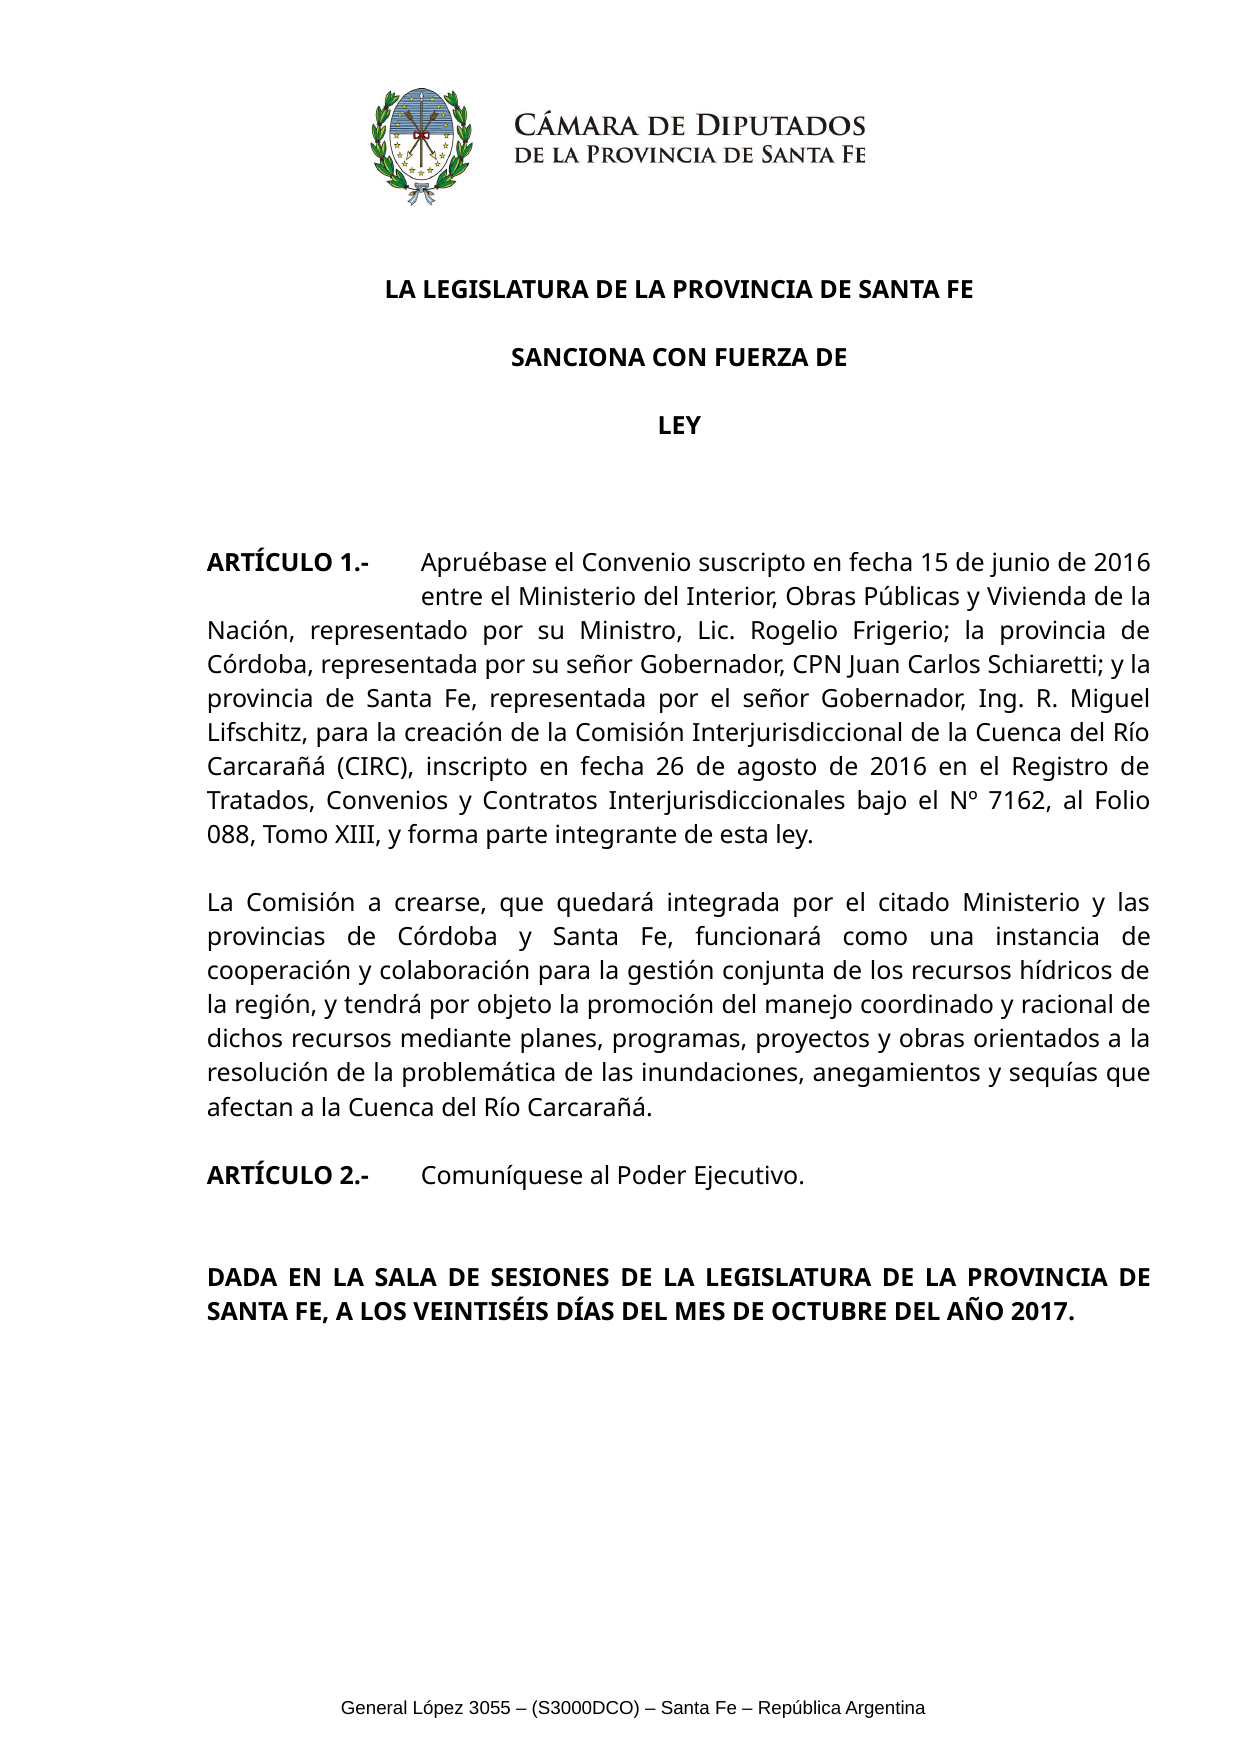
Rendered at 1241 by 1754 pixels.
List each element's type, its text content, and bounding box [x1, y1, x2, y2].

text Apruébase el Convenio suscripto en fecha 15 de junio de 2016 entre el Ministerio del Interior, Obras Públicas y Vivienda de la Nación, representado por su Ministro, Lic. Rogelio Frigerio; la provincia de Córdoba, representada por su señor Gobernador, CPN Juan Carlos Schiaretti; y la provincia de Santa Fe, representada por el señor Gobernador, Ing. R. Miguel Lifschitz, para la creación de la Comisión Interjurisdiccional de la Cuenca del Río Carcarañá (CIRC), inscripto en fecha 26 de agosto de 2016 en el Registro de Tratados, Convenios y Contratos Interjurisdiccionales bajo el Nº 7162, al Folio 088, Tomo XIII, y forma parte integrante de esta ley. [207, 544, 1152, 851]
text LA LEGISLATURA DE LA PROVINCIA DE SANTA FE [207, 272, 1152, 306]
table_header ARTÍCULO 1.- [207, 544, 421, 594]
text Comuníquese al Poder Ejecutivo. [421, 1157, 1152, 1191]
text La Comisión a crearse, que quedará integrada por el citado Ministerio y las provincias de Córdoba y Santa Fe, funcionará como una instancia de cooperación y colaboración para la gestión conjunta de los recursos hídricos de la región, y tendrá por objeto la promoción del manejo coordinado y racional de dichos recursos mediante planes, programas, proyectos y obras orientados a la resolución de la problemática de las inundaciones, anegamientos y sequías que afectan a la Cuenca del Río Carcarañá. [207, 885, 1152, 1123]
table_header ARTÍCULO 2.- [207, 1157, 421, 1208]
text SANCIONA CON FUERZA DE [207, 340, 1152, 374]
text DADA EN LA SALA DE SESIONES DE LA LEGISLATURA DE LA PROVINCIA DE SANTA FE, A LOS VEINTISÉIS DÍAS DEL MES DE OCTUBRE DEL AÑO 2017. [207, 1259, 1152, 1328]
text LEY [207, 408, 1152, 442]
picture [370, 88, 866, 210]
